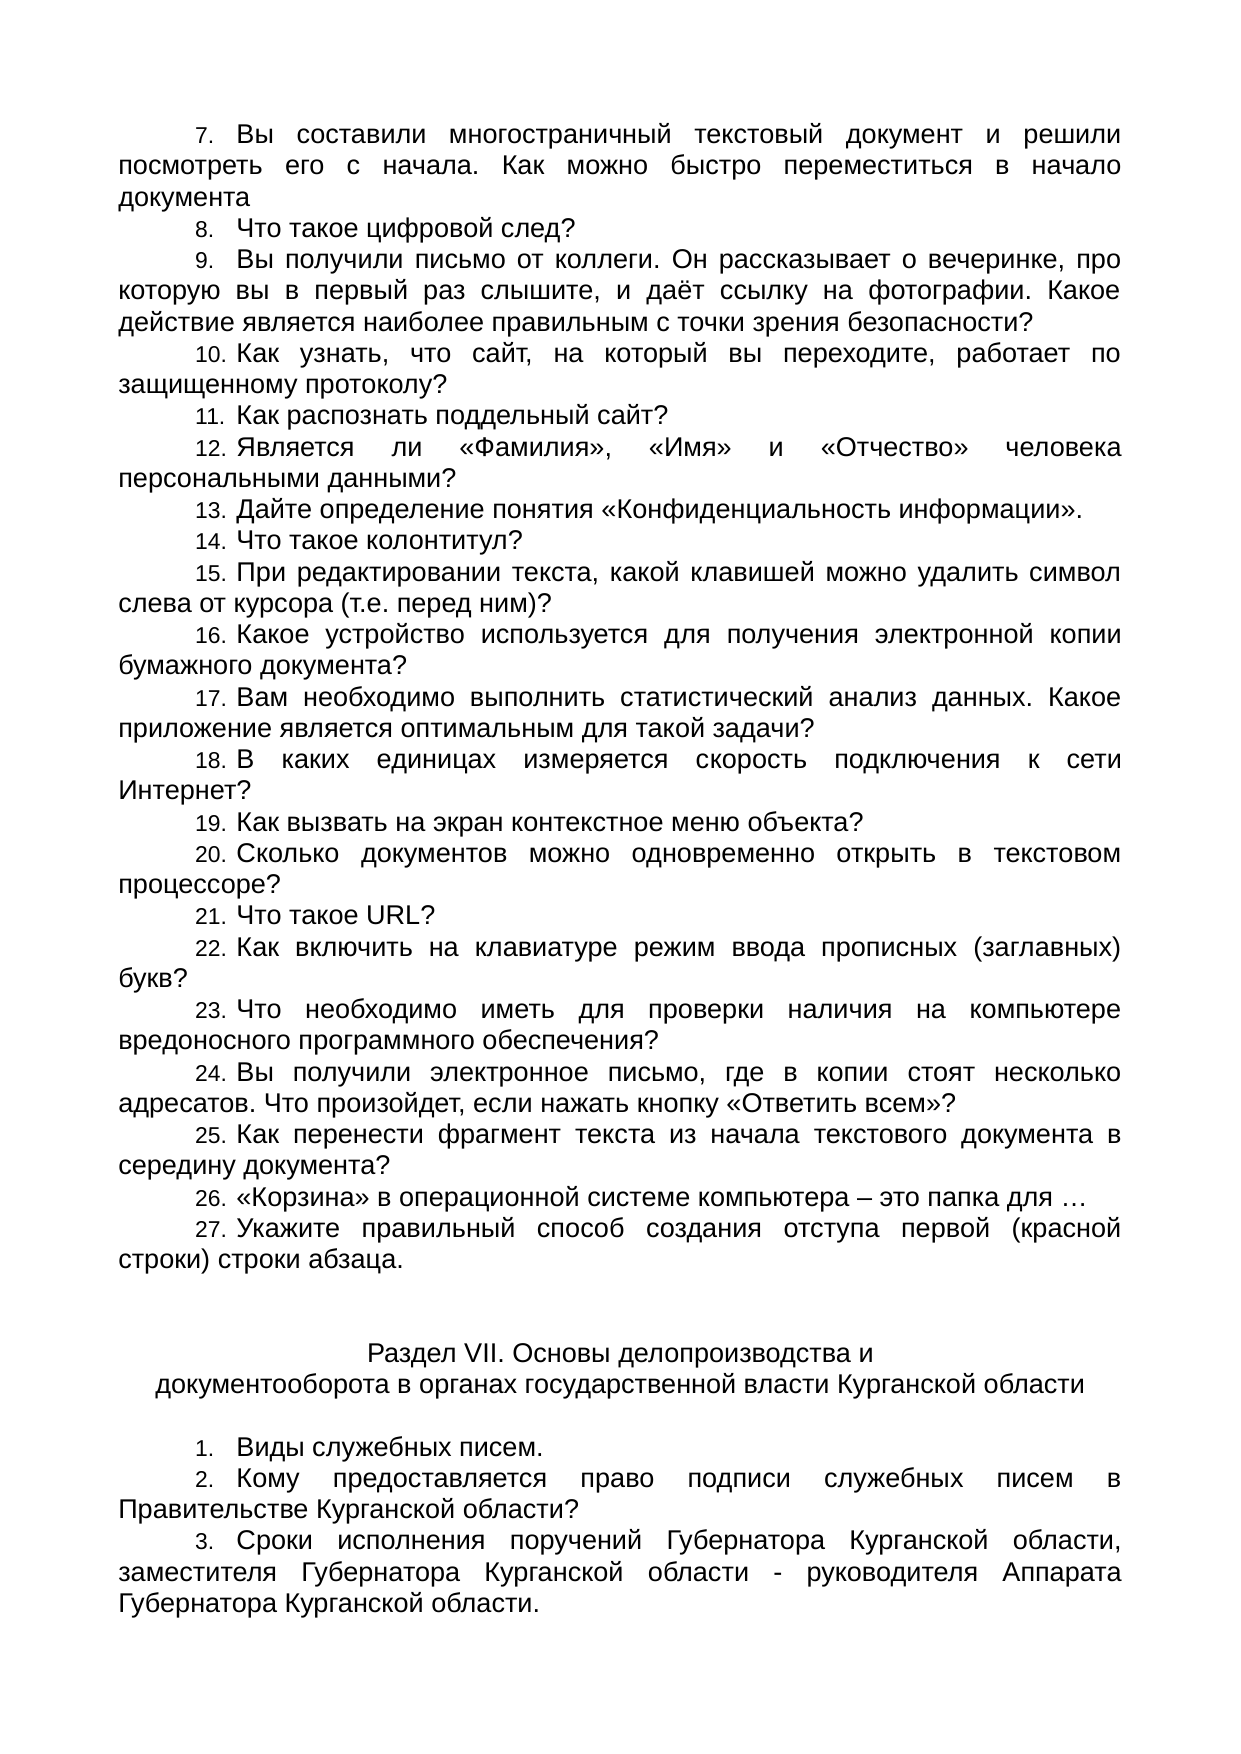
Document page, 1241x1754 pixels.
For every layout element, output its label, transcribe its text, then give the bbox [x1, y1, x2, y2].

list Виды служебных писем. [118, 1431, 1122, 1462]
list Вам необходимо выполнить статистический анализ данных. Какое приложение является оптимальным для такой задачи? [118, 681, 1122, 743]
list Какое устройство используется для получения электронной копии бумажного документа? [118, 618, 1122, 681]
text Раздел VII. Основы делопроизводства и документооборота в органах государственной власти Курганской области [118, 1337, 1122, 1399]
list Является ли «Фамилия», «Имя» и «Отчество» человека персональными данными? [118, 431, 1122, 493]
list Укажите правильный способ создания отступа первой (красной строки) строки абзаца. [118, 1212, 1122, 1274]
list Как распознать поддельный сайт? [118, 399, 1122, 431]
list Как узнать, что сайт, на который вы переходите, работает по защищенному протоколу? [118, 337, 1122, 399]
list Как перенести фрагмент текста из начала текстового документа в середину документа? [118, 1118, 1122, 1181]
list Что такое колонтитул? [118, 524, 1122, 556]
list Вы получили электронное письмо, где в копии стоят несколько адресатов. Что произойдет, если нажать кнопку «Ответить всем»? [118, 1056, 1122, 1118]
list Что такое цифровой след? [118, 212, 1122, 243]
list Дайте определение понятия «Конфиденциальность информации». [118, 493, 1122, 524]
list Что необходимо иметь для проверки наличия на компьютере вредоносного программного обеспечения? [118, 993, 1122, 1056]
list Как включить на клавиатуре режим ввода прописных (заглавных) букв? [118, 931, 1122, 993]
list Вы составили многостраничный текстовый документ и решили посмотреть его с начала. Как можно быстро переместиться в начало документа [118, 118, 1122, 212]
list Сроки исполнения поручений Губернатора Курганской области, заместителя Губернатора Курганской области - руководителя Аппарата Губернатора Курганской области. [118, 1524, 1122, 1618]
list Сколько документов можно одновременно открыть в текстовом процессоре? [118, 837, 1122, 899]
list «Корзина» в операционной системе компьютера – это папка для … [118, 1181, 1122, 1212]
list Кому предоставляется право подписи служебных писем в Правительстве Курганской области? [118, 1462, 1122, 1524]
list В каких единицах измеряется скорость подключения к сети Интернет? [118, 743, 1122, 806]
list При редактировании текста, какой клавишей можно удалить символ слева от курсора (т.е. перед ним)? [118, 556, 1122, 618]
list Вы получили письмо от коллеги. Он рассказывает о вечеринке, про которую вы в первый раз слышите, и даёт ссылку на фотографии. Какое действие является наиболее правильным с точки зрения безопасности? [118, 243, 1122, 337]
list Как вызвать на экран контекстное меню объекта? [118, 806, 1122, 837]
list Что такое URL? [118, 899, 1122, 931]
